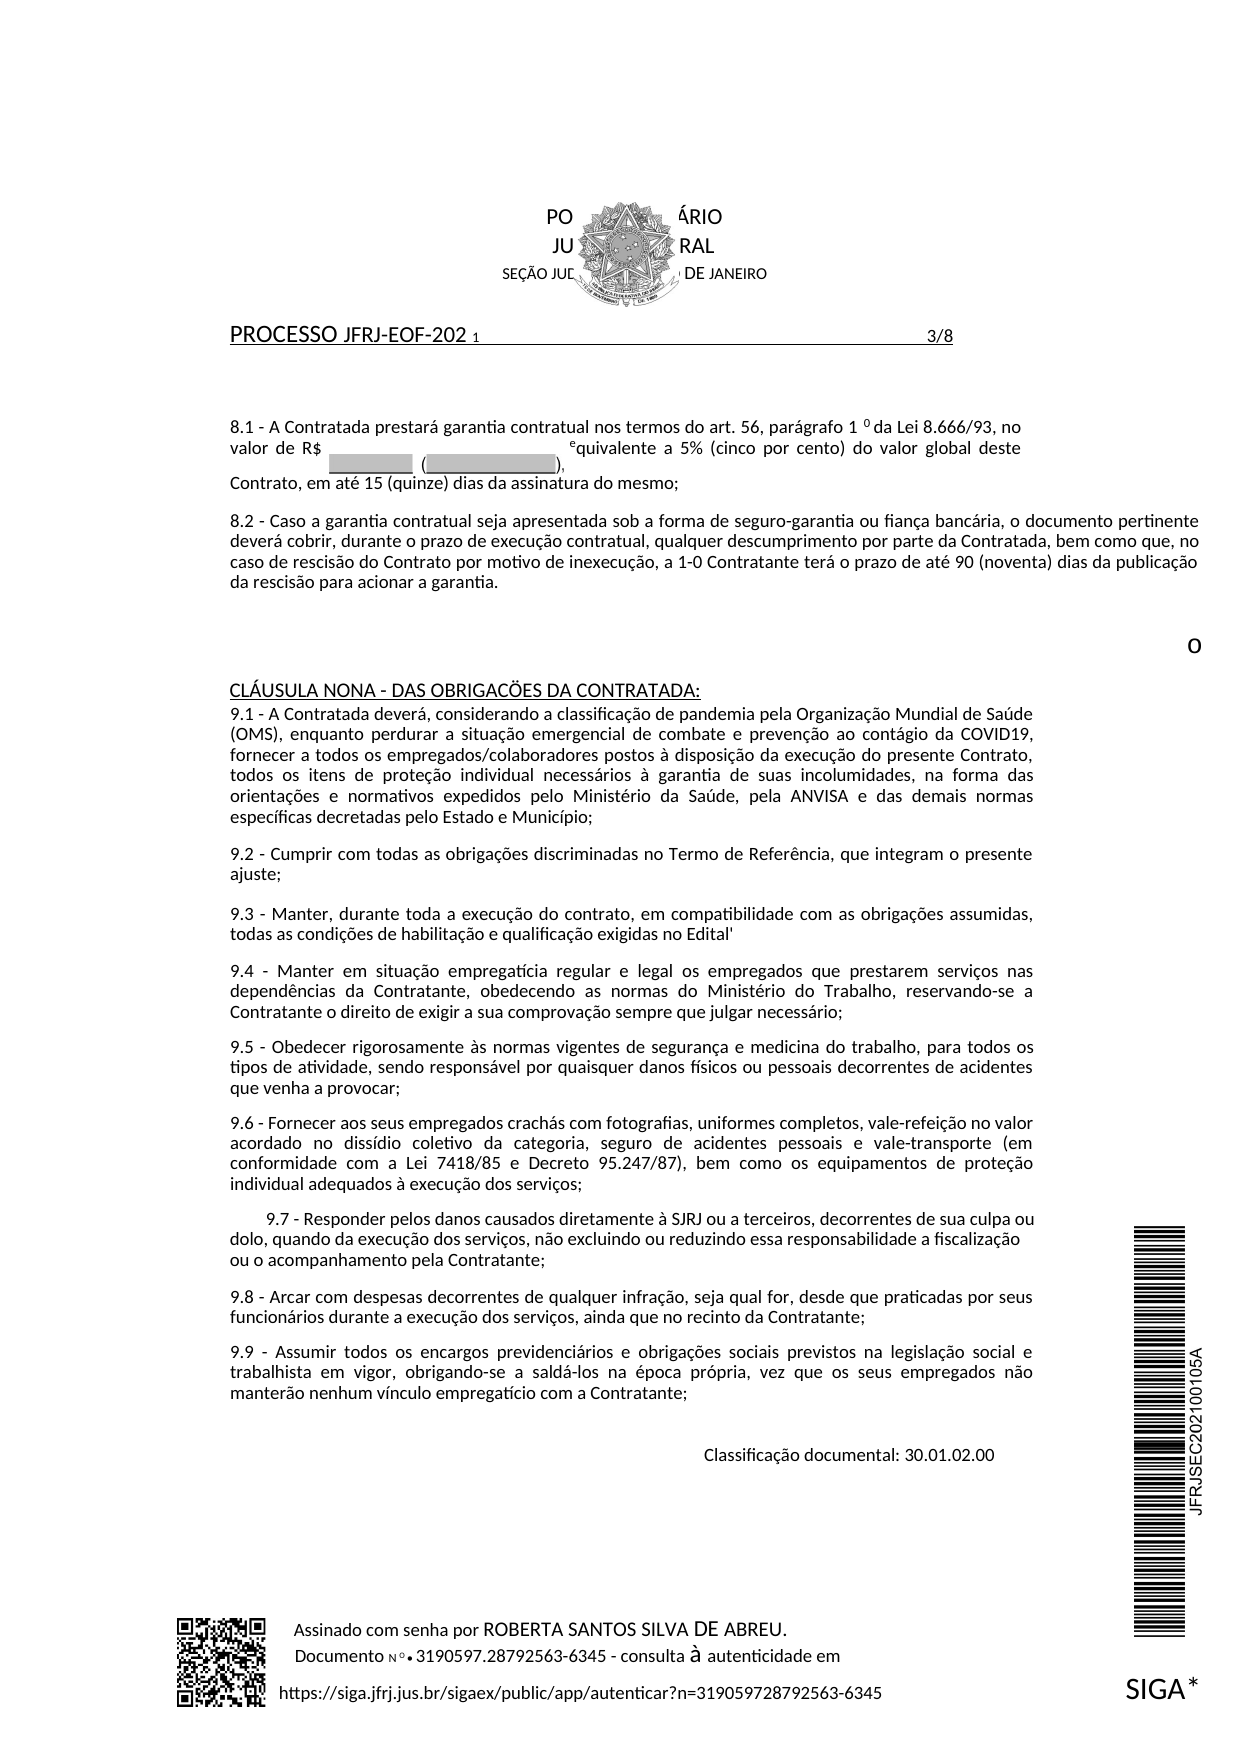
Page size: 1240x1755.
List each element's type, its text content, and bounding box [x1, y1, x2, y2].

text 8.1 - A Contratada prestará garantia contratual nos termos do art. 56, parágrafo 1 0 da Lei 8.666/93, no valor de R$ equivalente a 5% (cinco por cento) do valor global deste Contrato, em até 15 (quinze) dias da assinatura do mesmo; [230, 417, 1022, 494]
text 9.1 - A Contratada deverá, considerando a classificação de pandemia pela Organização Mundial de Saúde (OMS), enquanto perdurar a situação emergencial de combate e prevenção ao contágio da COVID19, fornecer a todos os empregados/colaboradores postos à disposição da execução do presente Contrato, todos os itens de proteção individual necessários à garantia de suas incolumidades, na forma das orientações e normativos expedidos pelo Ministério da Saúde, pela ANVISA e das demais normas específicas decretadas pelo Estado e Município; [230, 704, 1034, 828]
text 9.9 - Assumir todos os encargos previdenciários e obrigações sociais previstos na legislação social e trabalhista em vigor, obrigando-se a saldá-los na época própria, vez que os seus empregados não manterão nenhum vínculo empregatício com a Contratante; [230, 1342, 1034, 1404]
text 9.7 - Responder pelos danos causados diretamente à SJRJ ou a terceiros, decorrentes de sua culpa ou dolo, quando da execução dos serviços, não excluindo ou reduzindo essa responsabilidade a fiscalização ou o acompanhamento pela Contratante; [229, 1209, 1041, 1271]
text 9.6 - Fornecer aos seus empregados crachás com fotografias, uniformes completos, vale-refeição no valor acordado no dissídio coletivo da categoria, seguro de acidentes pessoais e vale-transporte (em conformidade com a Lei 7418/85 e Decreto 95.247/87), bem como os equipamentos de proteção individual adequados à execução dos serviços; [230, 1113, 1034, 1195]
text 9.4 - Manter em situação empregatícia regular e legal os empregados que prestarem serviços nas dependências da Contratante, obedecendo as normas do Ministério do Trabalho, reservando-se a Contratante o direito de exigir a sua comprovação sempre que julgar necessário; [230, 961, 1034, 1023]
text 9.2 - Cumprir com todas as obrigações discriminadas no Termo de Referência, que integram o presente ajuste; [230, 844, 1034, 885]
text 9.3 - Manter, durante toda a execução do contrato, em compatibilidade com as obrigações assumidas, todas as condições de habilitação e qualificação exigidas no Edital' [230, 903, 1034, 945]
text o [228, 631, 1203, 662]
text 9.5 - Obedecer rigorosamente às normas vigentes de segurança e medicina do trabalho, para todos os tipos de atividade, sendo responsável por quaisquer danos físicos ou pessoais decorrentes de acidentes que venha a provocar; [230, 1037, 1034, 1099]
text CLÁUSULA NONA - DAS OBRIGACÖES DA CONTRATADA: [229, 677, 1201, 702]
text 9.8 - Arcar com despesas decorrentes de qualquer infração, seja qual for, desde que praticadas por seus funcionários durante a execução dos serviços, ainda que no recinto da Contratante; [230, 1287, 1034, 1328]
text 8.2 - Caso a garantia contratual seja apresentada sob a forma de seguro-garantia ou fiança bancária, o documento pertinente deverá cobrir, durante o prazo de execução contratual, qualquer descumprimento por parte da Contratada, bem como que, no caso de rescisão do Contrato por motivo de inexecução, a 1-0 Contratante terá o prazo de até 90 (noventa) dias da publicação da rescisão para acionar a garantia. [230, 511, 1201, 593]
